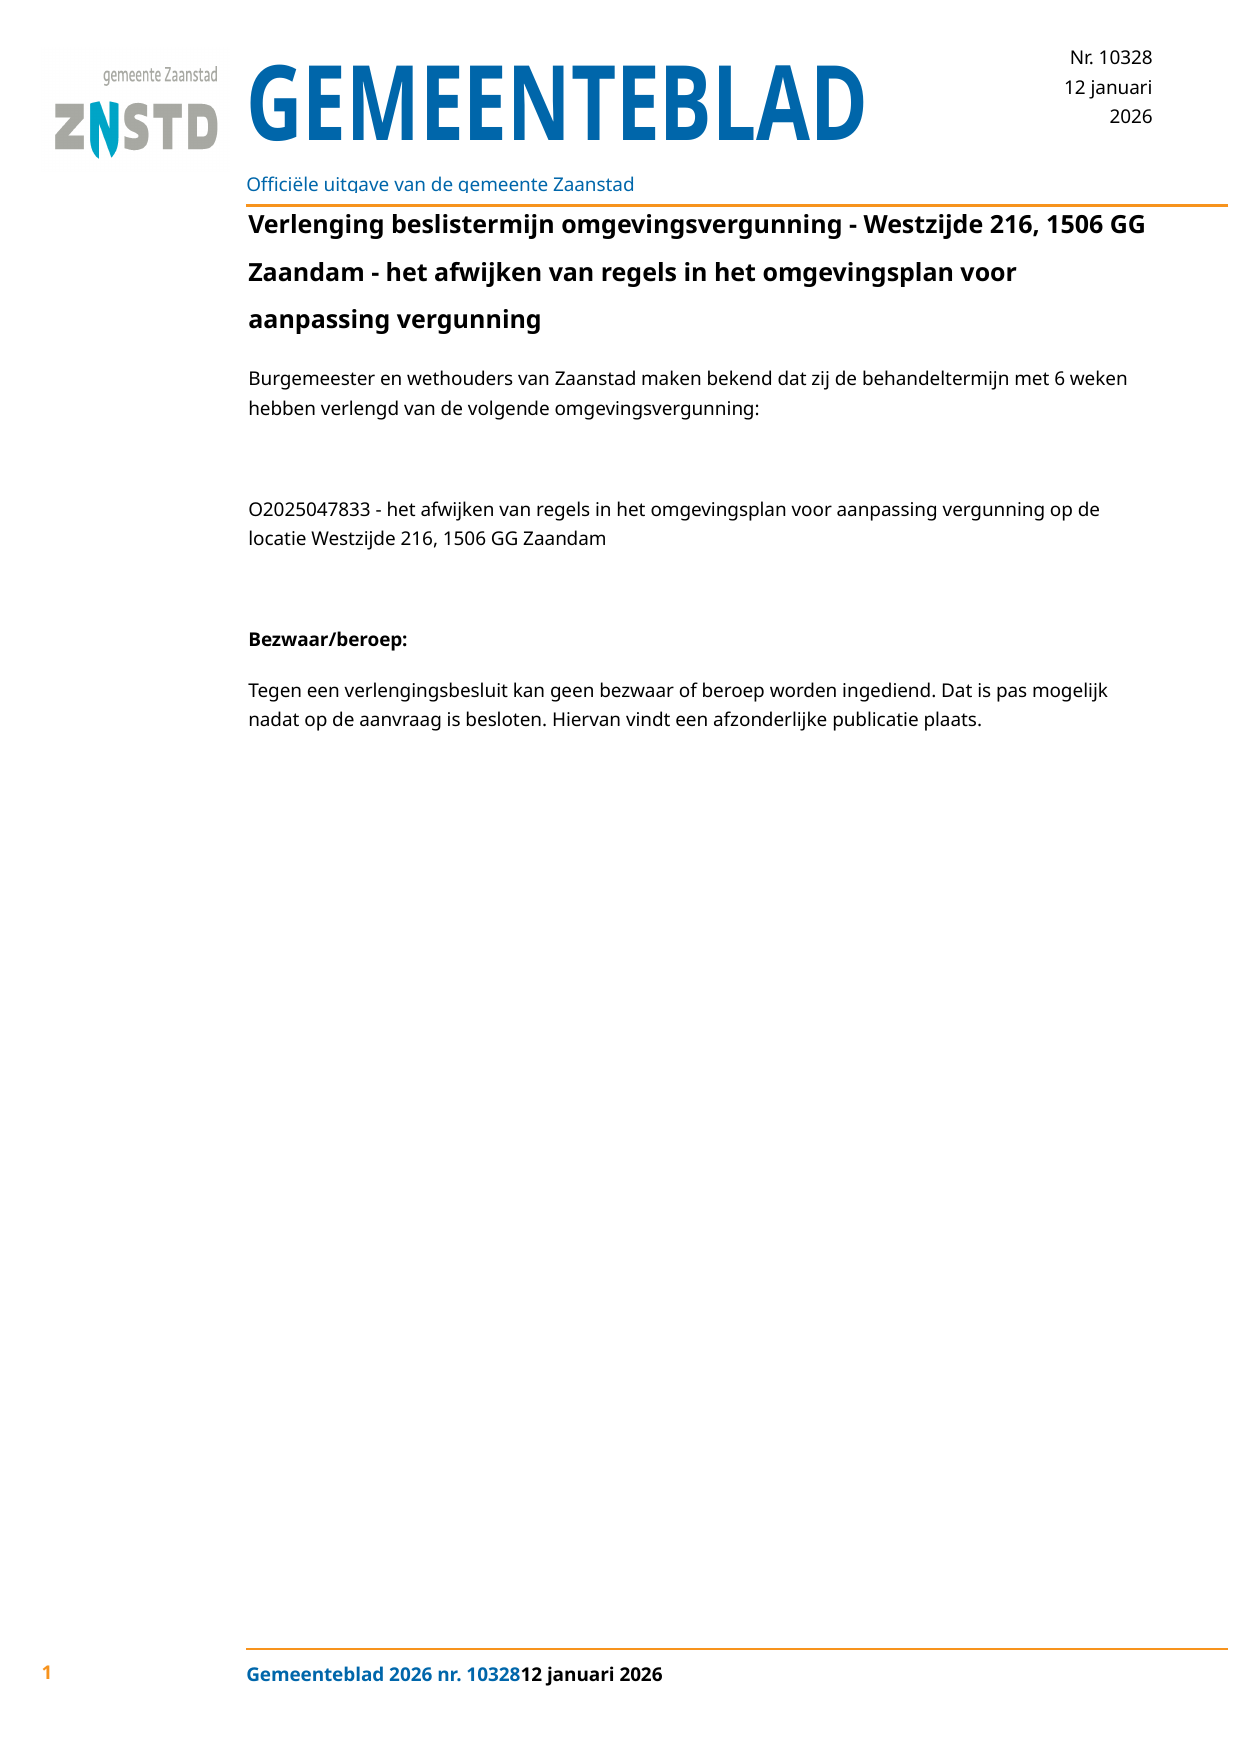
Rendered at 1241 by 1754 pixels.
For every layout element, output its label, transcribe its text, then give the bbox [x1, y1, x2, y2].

text Bezwaar/beroep: [248, 626, 1152, 652]
text Tegen een verlengingsbesluit kan geen bezwaar of beroep worden ingediend. Dat is pas mogelijk nadat op de aanvraag is besloten. Hiervan vindt een afzonderlijke publicatie plaats. [248, 677, 1152, 732]
text Verlenging beslistermijn omgevingsvergunning - Westzijde 216, 1506 GG Zaandam - het afwijken van regels in het omgevingsplan voor aanpassing vergunning [248, 207, 1152, 336]
text O2025047833 - het afwijken van regels in het omgevingsplan voor aanpassing vergunning op de locatie Westzijde 216, 1506 GG Zaandam [248, 496, 1152, 551]
picture [41, 47, 231, 172]
text Burgemeester en wethouders van Zaanstad maken bekend dat zij de behandeltermijn met 6 weken hebben verlengd van de volgende omgevingsvergunning: [248, 366, 1152, 421]
